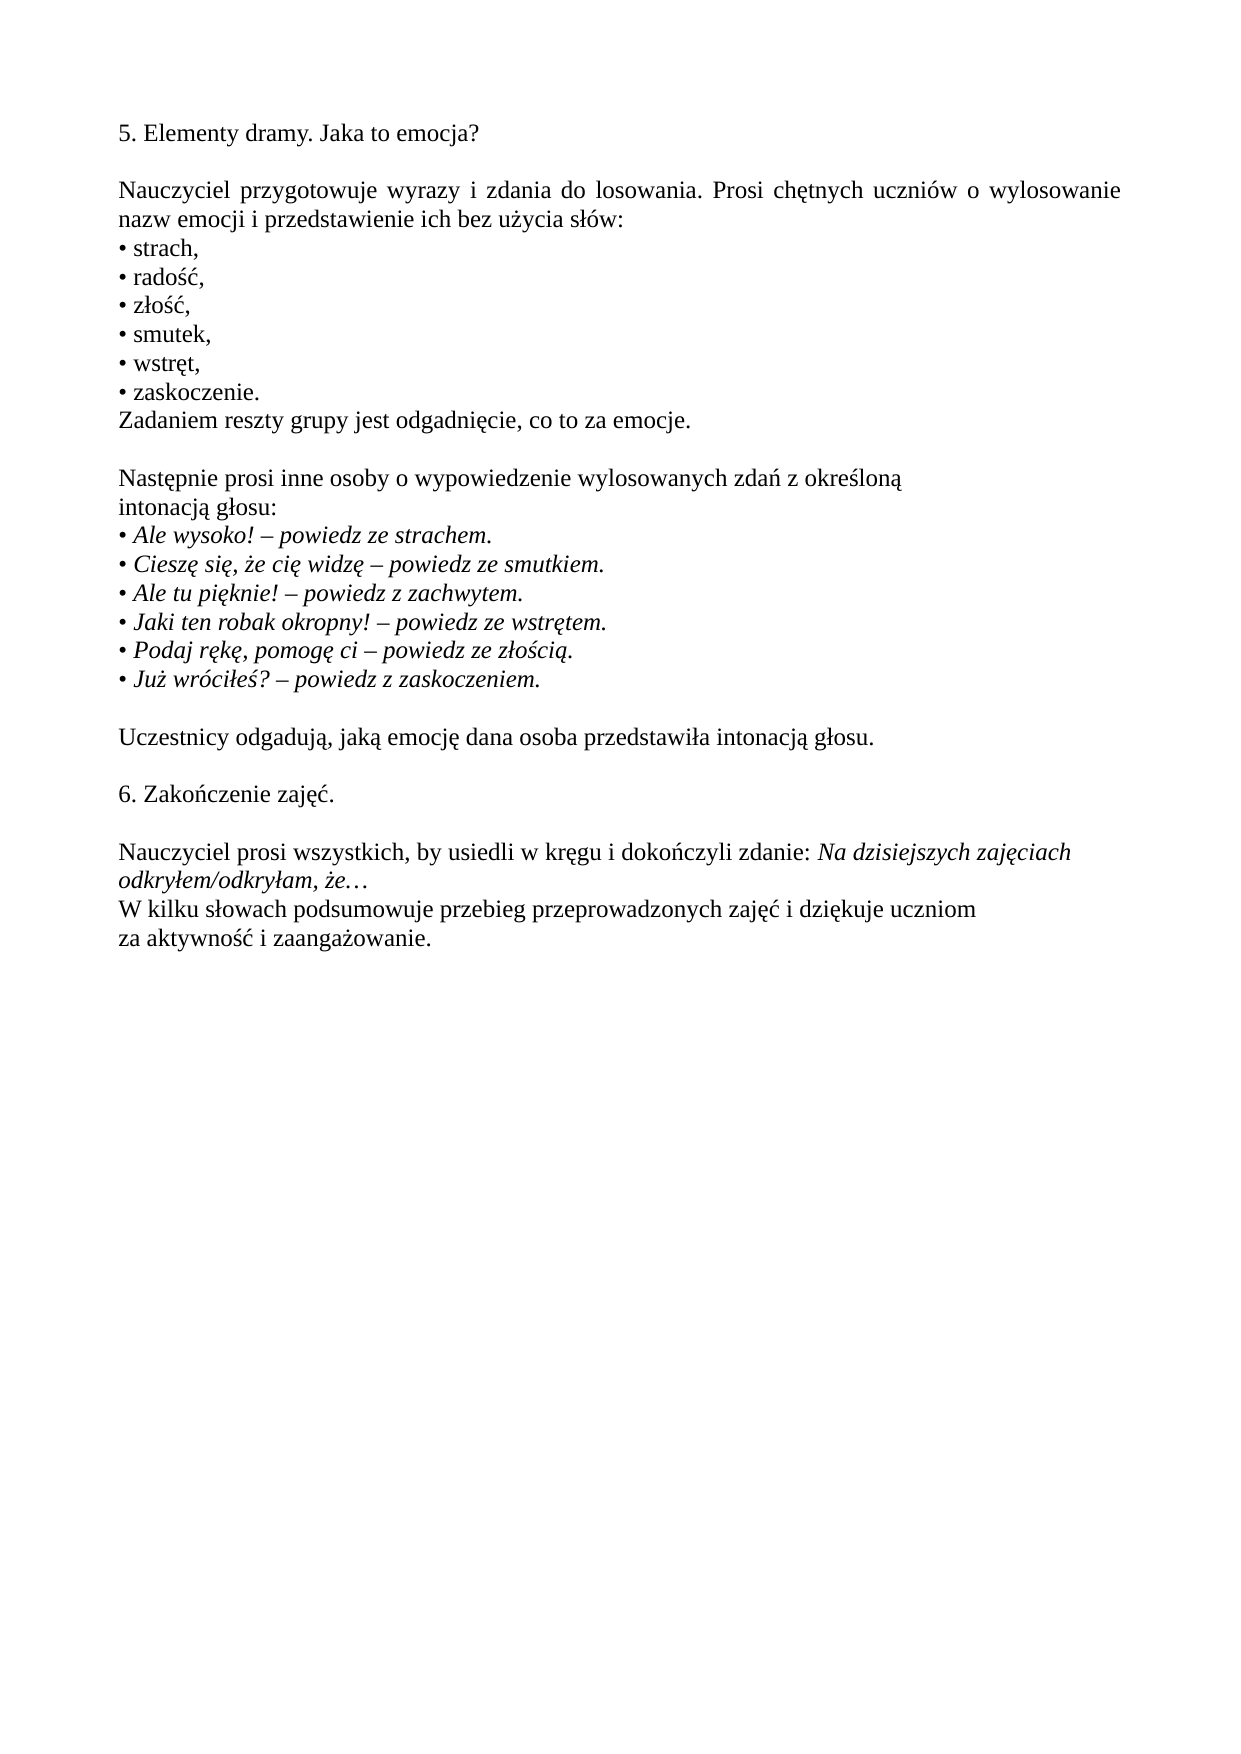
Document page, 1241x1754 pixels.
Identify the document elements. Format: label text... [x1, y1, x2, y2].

text • radość, [118, 262, 1122, 291]
text intonacją głosu: [118, 492, 1122, 521]
text • Podaj rękę, pomogę ci – powiedz ze złością. [118, 636, 1122, 664]
text Nauczyciel przygotowuje wyrazy i zdania do losowania. Prosi chętnych uczniów o wylosowanie nazw emocji i przedstawienie ich bez użycia słów: [118, 176, 1122, 233]
text • Ale wysoko! – powiedz ze strachem. [118, 521, 1122, 549]
text • wstręt, [118, 348, 1122, 377]
text za aktywność i zaangażowanie. [118, 923, 1122, 952]
text • Ale tu pięknie! – powiedz z zachwytem. [118, 578, 1122, 607]
text Uczestnicy odgadują, jaką emocję dana osoba przedstawiła intonacją głosu. [118, 722, 1122, 751]
text • zaskoczenie. [118, 377, 1122, 406]
text • Cieszę się, że cię widzę – powiedz ze smutkiem. [118, 549, 1122, 578]
text • smutek, [118, 319, 1122, 348]
text Następnie prosi inne osoby o wypowiedzenie wylosowanych zdań z określoną [118, 463, 1122, 492]
text Nauczyciel prosi wszystkich, by usiedli w kręgu i dokończyli zdanie: Na dzisiejszych zajęciach [118, 837, 1122, 866]
text W kilku słowach podsumowuje przebieg przeprowadzonych zajęć i dziękuje uczniom [118, 894, 1122, 923]
text • Już wróciłeś? – powiedz z zaskoczeniem. [118, 664, 1122, 693]
text • złość, [118, 291, 1122, 319]
text • strach, [118, 233, 1122, 262]
text 6. Zakończenie zajęć. [118, 779, 1122, 808]
text 5. Elementy dramy. Jaka to emocja? [118, 118, 1122, 147]
text • Jaki ten robak okropny! – powiedz ze wstrętem. [118, 607, 1122, 636]
text Zadaniem reszty grupy jest odgadnięcie, co to za emocje. [118, 406, 1122, 434]
text odkryłem/odkryłam, że… [118, 866, 1122, 894]
